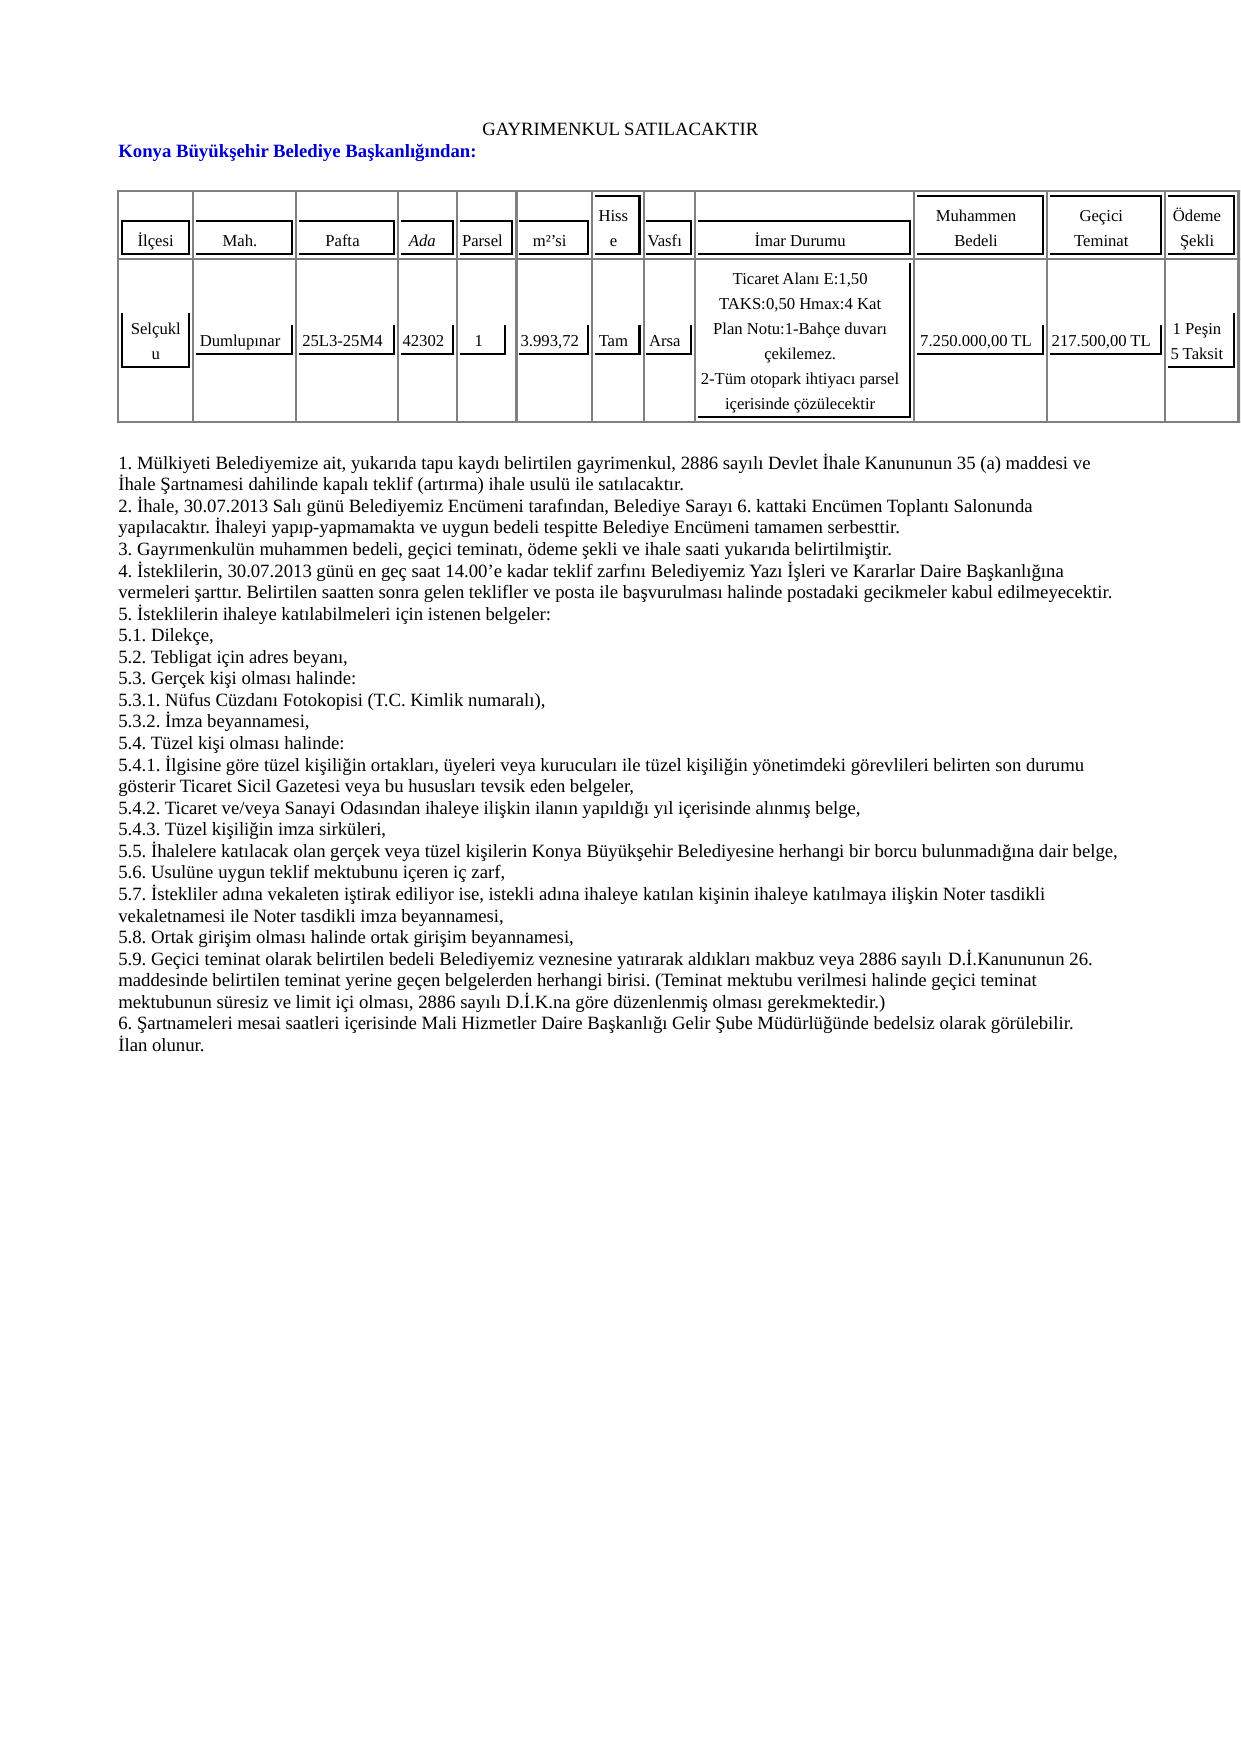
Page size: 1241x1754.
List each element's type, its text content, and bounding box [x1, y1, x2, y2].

text 5.5. İhalelere katılacak olan gerçek veya tüzel kişilerin Konya Büyükşehir Belediyesine herhangi bir borcu bulunmadığına dair belge, [118, 840, 1122, 861]
text 5.3. Gerçek kişi olması halinde: [118, 667, 1122, 689]
table_header Geçici Teminat [1048, 192, 1164, 258]
table_cell 1 Peşin 5 Taksit [1166, 260, 1237, 421]
text 5.3.1. Nüfus Cüzdanı Fotokopisi (T.C. Kimlik numaralı), [118, 689, 1122, 710]
text 5. İsteklilerin ihaleye katılabilmeleri için istenen belgeler: [118, 603, 1122, 624]
table_header Pafta [297, 192, 397, 258]
table_cell 7.250.000,00 TL [915, 260, 1046, 421]
table_header Hisse [593, 192, 643, 258]
table_cell 3.993,72 [518, 260, 591, 421]
table_header Ada [399, 192, 456, 258]
table_cell Arsa [645, 260, 694, 421]
text 5.2. Tebligat için adres beyanı, [118, 646, 1122, 667]
text 2. İhale, 30.07.2013 Salı günü Belediyemiz Encümeni tarafından, Belediye Sarayı 6. kattaki Encümen Toplantı Salonunda yapılacaktır. İhaleyi yapıp-yapmamakta ve uygun bedeli tespitte Belediye Encümeni tamamen serbesttir. [118, 495, 1122, 538]
table_cell Ticaret Alanı E:1,50 TAKS:0,50 Hmax:4 Kat Plan Notu:1-Bahçe duvarı çekilemez. 2-Tüm otopark ihtiyacı parsel içerisinde çözülecektir [696, 260, 913, 421]
table_header İlçesi [119, 192, 192, 258]
text 5.4.3. Tüzel kişiliğin imza sirküleri, [118, 818, 1122, 840]
text 5.8. Ortak girişim olması halinde ortak girişim beyannamesi, [118, 926, 1122, 948]
table_header Ödeme Şekli [1166, 192, 1237, 258]
text 5.4. Tüzel kişi olması halinde: [118, 732, 1122, 753]
text GAYRIMENKUL SATILACAKTIR [118, 118, 1122, 140]
text 5.4.2. Ticaret ve/veya Sanayi Odasından ihaleye ilişkin ilanın yapıldığı yıl içerisinde alınmış belge, [118, 797, 1122, 818]
table_cell 42302 [399, 260, 456, 421]
text 5.9. Geçici teminat olarak belirtilen bedeli Belediyemiz veznesine yatırarak aldıkları makbuz veya 2886 sayılı D.İ.Kanununun 26. maddesinde belirtilen teminat yerine geçen belgelerden herhangi birisi. (Teminat mektubu verilmesi halinde geçici teminat mektubunun süresiz ve limit içi olması, 2886 sayılı D.İ.K.na göre düzenlenmiş olması gerekmektedir.) [118, 948, 1122, 1012]
table_cell 217.500,00 TL [1048, 260, 1164, 421]
text 5.6. Usulüne uygun teklif mektubunu içeren iç zarf, [118, 861, 1122, 883]
text İlan olunur. [118, 1034, 1122, 1055]
table_header Mah. [194, 192, 295, 258]
table_header Vasfı [645, 192, 694, 258]
table_header Parsel [458, 192, 515, 258]
text 3. Gayrımenkulün muhammen bedeli, geçici teminatı, ödeme şekli ve ihale saati yukarıda belirtilmiştir. [118, 538, 1122, 559]
text 5.1. Dilekçe, [118, 624, 1122, 646]
text 5.7. İstekliler adına vekaleten iştirak ediliyor ise, istekli adına ihaleye katılan kişinin ihaleye katılmaya ilişkin Noter tasdikli vekaletnamesi ile Noter tasdikli imza beyannamesi, [118, 883, 1122, 926]
table_cell 25L3-25M4 [297, 260, 397, 421]
text Konya Büyükşehir Belediye Başkanlığından: [118, 140, 1122, 161]
table_cell Dumlupınar [194, 260, 295, 421]
table_header Muhammen Bedeli [915, 192, 1046, 258]
table_cell 1 [458, 260, 515, 421]
text 1. Mülkiyeti Belediyemize ait, yukarıda tapu kaydı belirtilen gayrimenkul, 2886 sayılı Devlet İhale Kanununun 35 (a) maddesi ve İhale Şartnamesi dahilinde kapalı teklif (artırma) ihale usulü ile satılacaktır. [118, 452, 1122, 495]
text 4. İsteklilerin, 30.07.2013 günü en geç saat 14.00’e kadar teklif zarfını Belediyemiz Yazı İşleri ve Kararlar Daire Başkanlığına vermeleri şarttır. Belirtilen saatten sonra gelen teklifler ve posta ile başvurulması halinde postadaki gecikmeler kabul edilmeyecektir. [118, 559, 1122, 603]
table_header İmar Durumu [696, 192, 913, 258]
table_cell Selçuklu [119, 260, 192, 421]
text 6. Şartnameleri mesai saatleri içerisinde Mali Hizmetler Daire Başkanlığı Gelir Şube Müdürlüğünde bedelsiz olarak görülebilir. [118, 1012, 1122, 1034]
table_cell Tam [593, 260, 643, 421]
table_header m²’si [518, 192, 591, 258]
text 5.4.1. İlgisine göre tüzel kişiliğin ortakları, üyeleri veya kurucuları ile tüzel kişiliğin yönetimdeki görevlileri belirten son durumu gösterir Ticaret Sicil Gazetesi veya bu hususları tevsik eden belgeler, [118, 753, 1122, 797]
text 5.3.2. İmza beyannamesi, [118, 710, 1122, 732]
